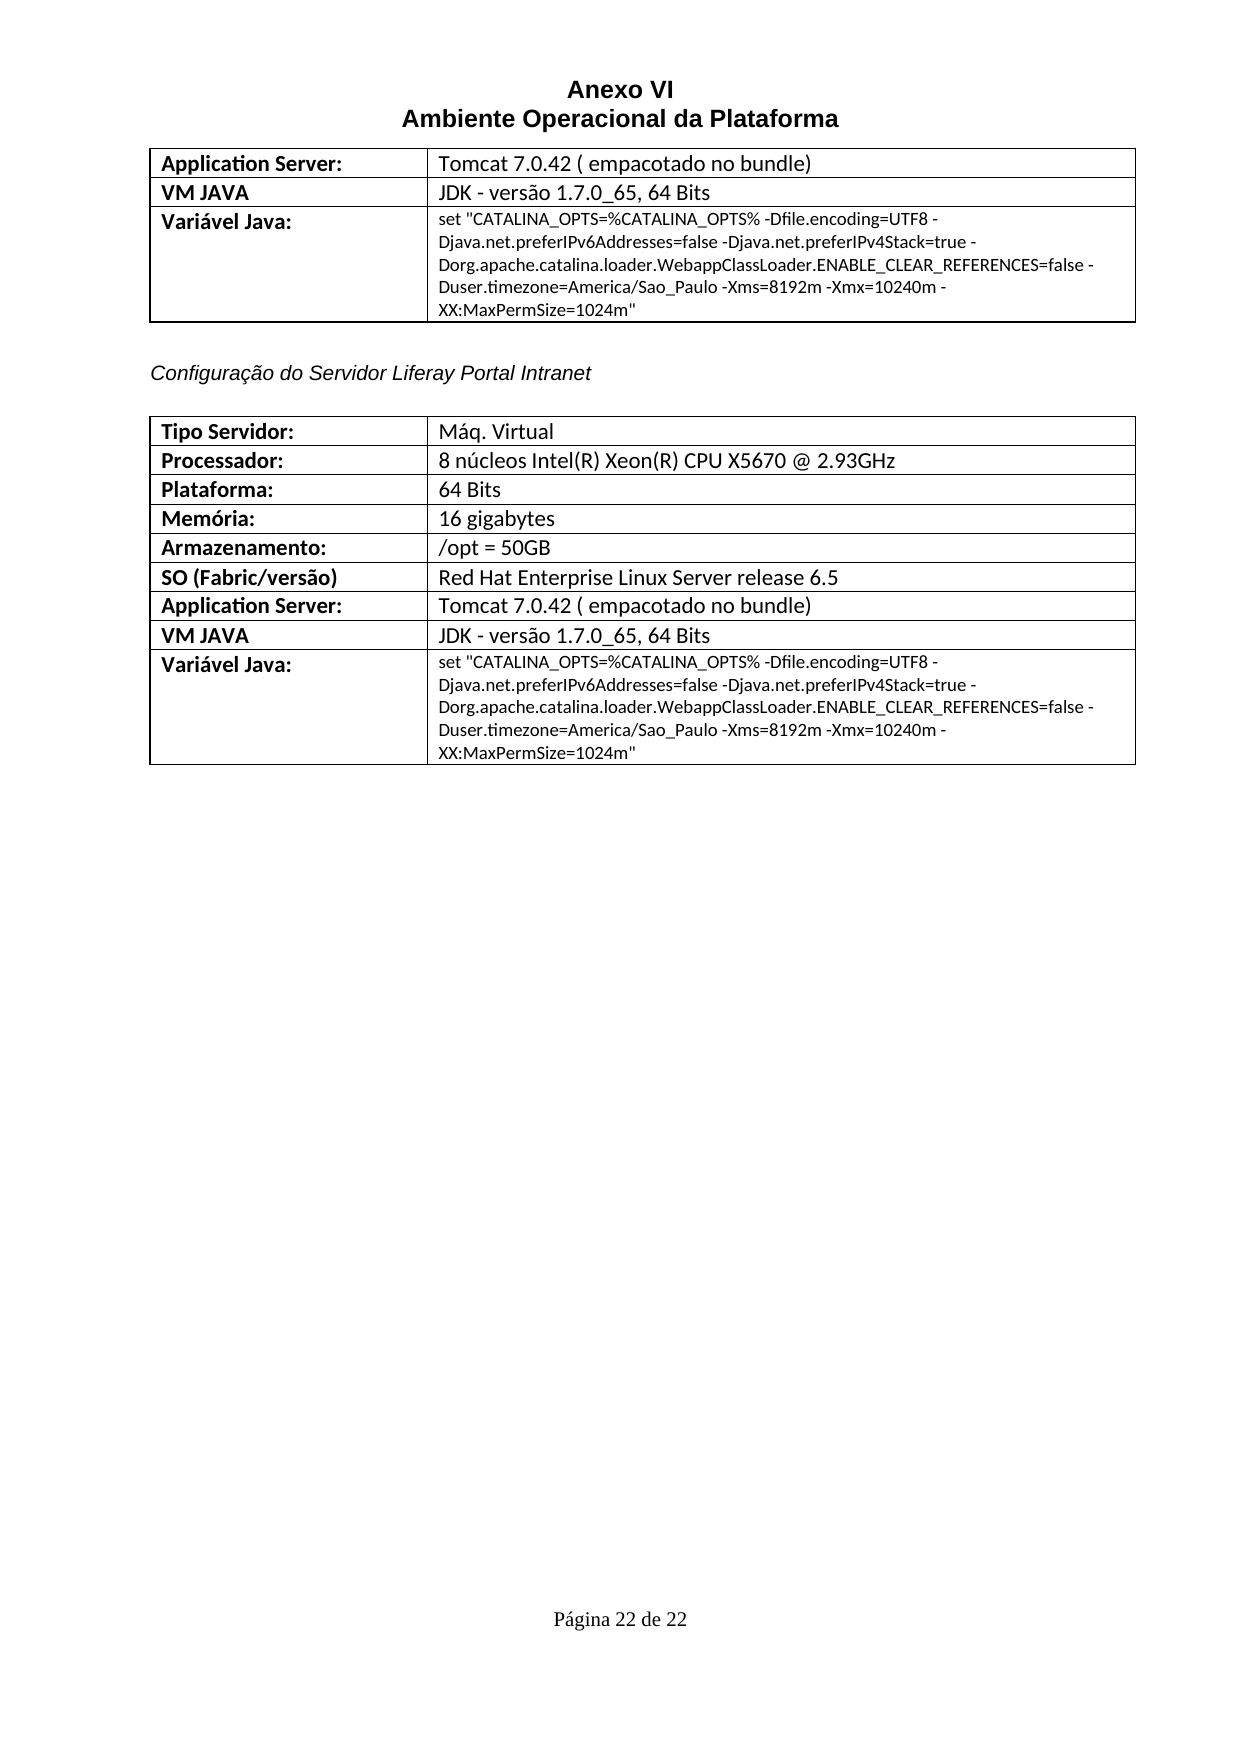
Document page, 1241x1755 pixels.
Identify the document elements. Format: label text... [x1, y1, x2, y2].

subtitle Configuração do Servidor Liferay Portal Intranet [150, 360, 1090, 385]
table_cell 64 Bits [428, 475, 1135, 503]
table_cell VM JAVA [151, 621, 427, 649]
table_cell Tomcat 7.0.42 ( empacotado no bundle) [428, 592, 1135, 620]
table_cell Variável Java: [151, 207, 427, 321]
table_cell Plataforma: [151, 475, 427, 503]
table_cell Red Hat Enterprise Linux Server release 6.5 [428, 563, 1135, 591]
table_cell set "CATALINA_OPTS=%CATALINA_OPTS% -Dfile.encoding=UTF8 -Djava.net.preferIPv6Addresses=false -Djava.net.preferIPv4Stack=true -Dorg.apache.catalina.loader.WebappClassLoader.ENABLE_CLEAR_REFERENCES=false -Duser.timezone=America/Sao_Paulo -Xms=8192m -Xmx=10240m -XX:MaxPermSize=1024m" [428, 207, 1135, 321]
table_cell Tomcat 7.0.42 ( empacotado no bundle) [428, 149, 1135, 177]
table_cell Variável Java: [151, 650, 427, 764]
table_header Máq. Virtual [428, 417, 1135, 445]
table_cell VM JAVA [151, 178, 427, 206]
table_header Tipo Servidor: [151, 417, 427, 445]
table_cell Armazenamento: [151, 534, 427, 562]
table_cell JDK - versão 1.7.0_65, 64 Bits [428, 621, 1135, 649]
table_cell JDK - versão 1.7.0_65, 64 Bits [428, 178, 1135, 206]
table_cell Application Server: [151, 149, 427, 177]
table_cell 8 núcleos Intel(R) Xeon(R) CPU X5670 @ 2.93GHz [428, 446, 1135, 474]
table_cell 16 gigabytes [428, 505, 1135, 532]
table_cell /opt = 50GB [428, 534, 1135, 562]
table_cell set "CATALINA_OPTS=%CATALINA_OPTS% -Dfile.encoding=UTF8 -Djava.net.preferIPv6Addresses=false -Djava.net.preferIPv4Stack=true -Dorg.apache.catalina.loader.WebappClassLoader.ENABLE_CLEAR_REFERENCES=false -Duser.timezone=America/Sao_Paulo -Xms=8192m -Xmx=10240m -XX:MaxPermSize=1024m" [428, 650, 1135, 764]
table_cell Application Server: [151, 592, 427, 620]
table_cell Processador: [151, 446, 427, 474]
table_cell SO (Fabric/versão) [151, 563, 427, 591]
table_cell Memória: [151, 505, 427, 532]
